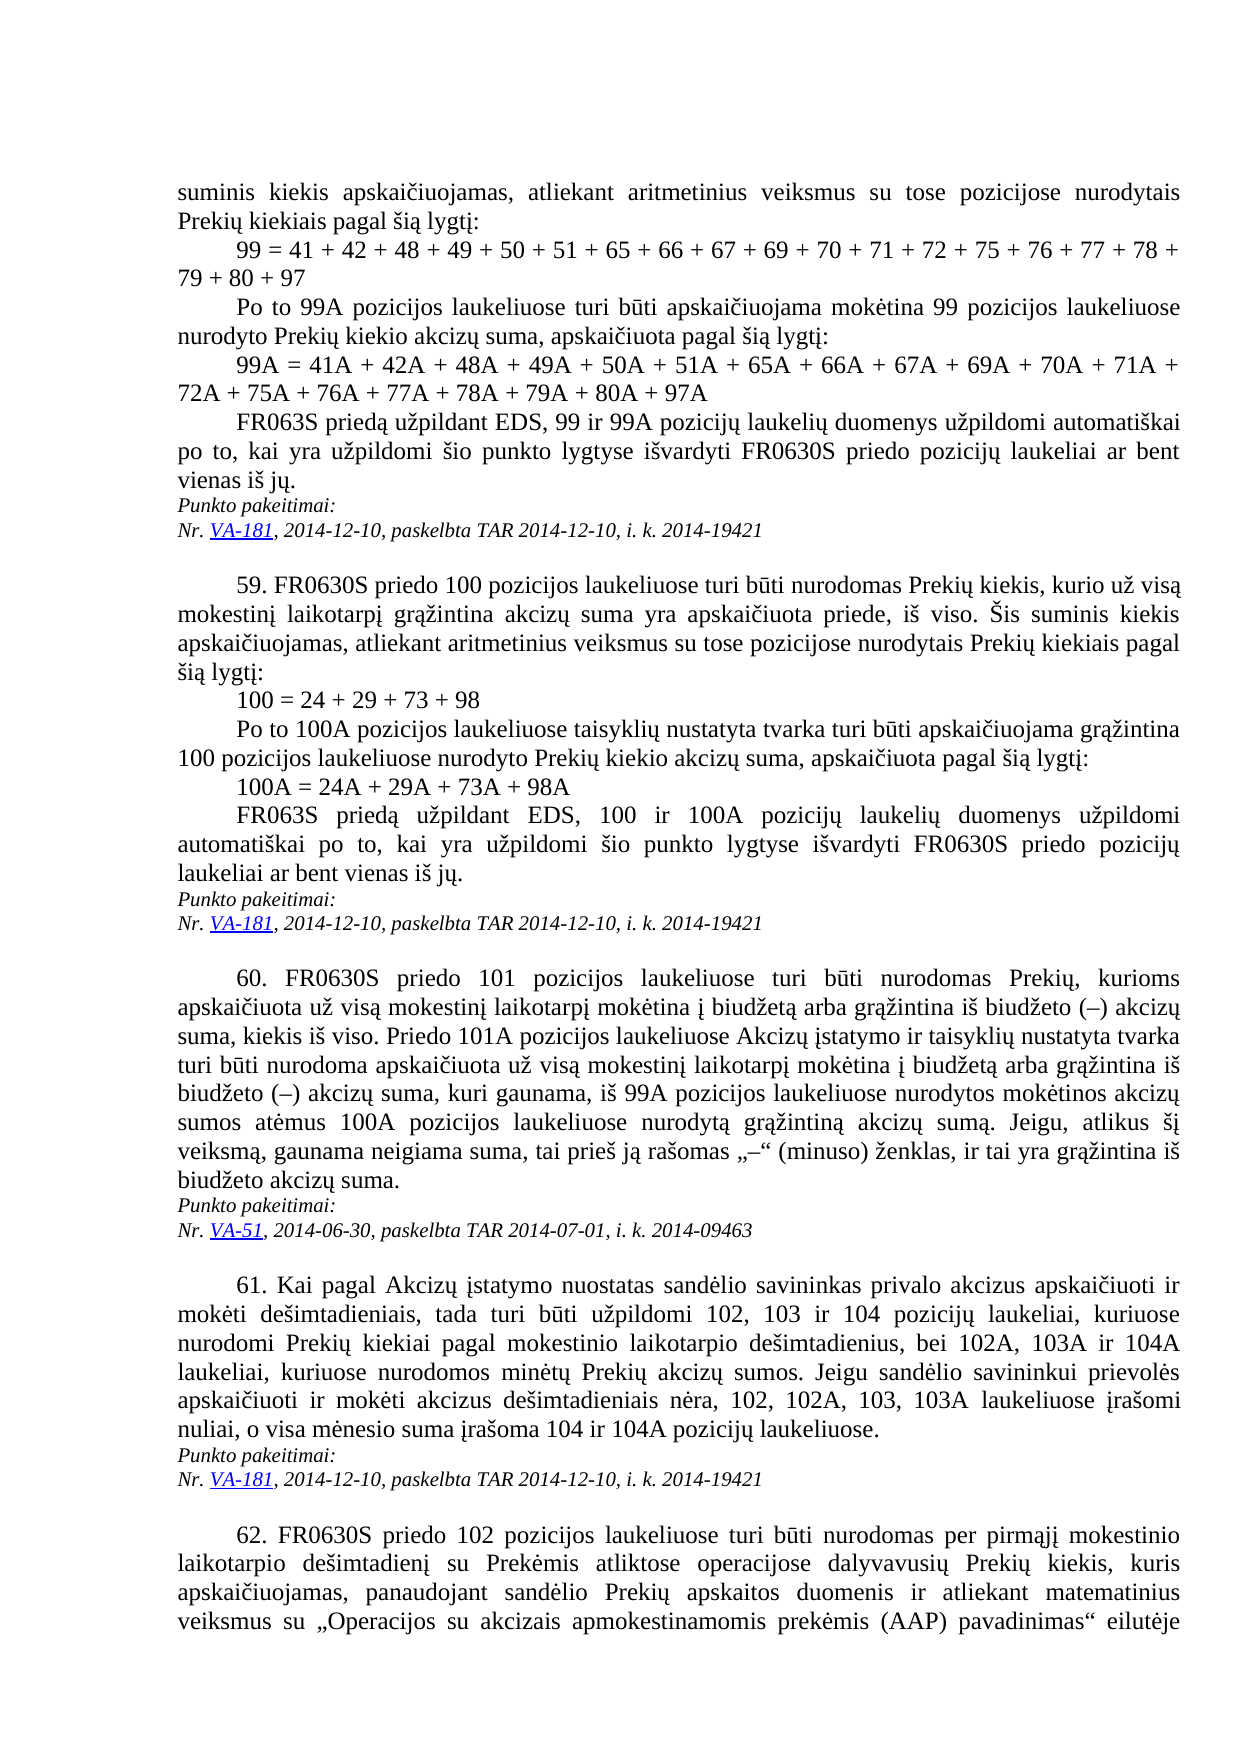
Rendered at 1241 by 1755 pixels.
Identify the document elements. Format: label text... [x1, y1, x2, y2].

text 60. FR0630S priedo 101 pozicijos laukeliuose turi būti nurodomas Prekių, kurioms apskaičiuota už visą mokestinį laikotarpį mokėtina į biudžetą arba grąžintina iš biudžeto (–) akcizų suma, kiekis iš viso. Priedo 101A pozicijos laukeliuose Akcizų įstatymo ir taisyklių nustatyta tvarka turi būti nurodoma apskaičiuota už visą mokestinį laikotarpį mokėtina į biudžetą arba grąžintina iš biudžeto (–) akcizų suma, kuri gaunama, iš 99A pozicijos laukeliuose nurodytos mokėtinos akcizų sumos atėmus 100A pozicijos laukeliuose nurodytą grąžintiną akcizų sumą. Jeigu, atlikus šį veiksmą, gaunama neigiama suma, tai prieš ją rašomas „–“ (minuso) ženklas, ir tai yra grąžintina iš biudžeto akcizų suma. [177, 963, 1181, 1193]
text Nr. VA-181, 2014-12-10, paskelbta TAR 2014-12-10, i. k. 2014-19421 [177, 1467, 1181, 1491]
text 59. FR0630S priedo 100 pozicijos laukeliuose turi būti nurodomas Prekių kiekis, kurio už visą mokestinį laikotarpį grąžintina akcizų suma yra apskaičiuota priede, iš viso. Šis suminis kiekis apskaičiuojamas, atliekant aritmetinius veiksmus su tose pozicijose nurodytais Prekių kiekiais pagal šią lygtį: [177, 570, 1181, 685]
text Po to 100A pozicijos laukeliuose taisyklių nustatyta tvarka turi būti apskaičiuojama grąžintina 100 pozicijos laukeliuose nurodyto Prekių kiekio akcizų suma, apskaičiuota pagal šią lygtį: [177, 714, 1181, 772]
text Po to 99A pozicijos laukeliuose turi būti apskaičiuojama mokėtina 99 pozicijos laukeliuose nurodyto Prekių kiekio akcizų suma, apskaičiuota pagal šią lygtį: [177, 292, 1181, 350]
text FR063S priedą užpildant EDS, 100 ir 100A pozicijų laukelių duomenys užpildomi automatiškai po to, kai yra užpildomi šio punkto lygtyse išvardyti FR0630S priedo pozicijų laukeliai ar bent vienas iš jų. [177, 800, 1181, 887]
text 99A = 41A + 42A + 48A + 49A + 50A + 51A + 65A + 66A + 67A + 69A + 70A + 71A + 72A + 75A + 76A + 77A + 78A + 79A + 80A + 97A [177, 350, 1181, 407]
text 61. Kai pagal Akcizų įstatymo nuostatas sandėlio savininkas privalo akcizus apskaičiuoti ir mokėti dešimtadieniais, tada turi būti užpildomi 102, 103 ir 104 pozicijų laukeliai, kuriuose nurodomi Prekių kiekiai pagal mokestinio laikotarpio dešimtadienius, bei 102A, 103A ir 104A laukeliai, kuriuose nurodomos minėtų Prekių akcizų sumos. Jeigu sandėlio savininkui prievolės apskaičiuoti ir mokėti akcizus dešimtadieniais nėra, 102, 102A, 103, 103A laukeliuose įrašomi nuliai, o visa mėnesio suma įrašoma 104 ir 104A pozicijų laukeliuose. [177, 1270, 1181, 1443]
text Nr. VA-51, 2014-06-30, paskelbta TAR 2014-07-01, i. k. 2014-09463 [177, 1217, 1181, 1242]
text Punkto pakeitimai: [177, 1443, 1181, 1467]
text 99 = 41 + 42 + 48 + 49 + 50 + 51 + 65 + 66 + 67 + 69 + 70 + 71 + 72 + 75 + 76 + 77 + 78 + 79 + 80 + 97 [177, 235, 1181, 292]
text Punkto pakeitimai: [177, 1193, 1181, 1217]
text Nr. VA-181, 2014-12-10, paskelbta TAR 2014-12-10, i. k. 2014-19421 [177, 517, 1181, 542]
text Punkto pakeitimai: [177, 887, 1181, 911]
text Punkto pakeitimai: [177, 493, 1181, 517]
text Nr. VA-181, 2014-12-10, paskelbta TAR 2014-12-10, i. k. 2014-19421 [177, 911, 1181, 935]
text suminis kiekis apskaičiuojamas, atliekant aritmetinius veiksmus su tose pozicijose nurodytais Prekių kiekiais pagal šią lygtį: [177, 177, 1181, 235]
text 62. FR0630S priedo 102 pozicijos laukeliuose turi būti nurodomas per pirmąjį mokestinio laikotarpio dešimtadienį su Prekėmis atliktose operacijose dalyvavusių Prekių kiekis, kuris apskaičiuojamas, panaudojant sandėlio Prekių apskaitos duomenis ir atliekant matematinius veiksmus su „Operacijos su akcizais apmokestinamomis prekėmis (AAP) pavadinimas“ eilutėje [177, 1520, 1181, 1635]
text 100A = 24A + 29A + 73A + 98A [177, 772, 1181, 800]
text 100 = 24 + 29 + 73 + 98 [177, 685, 1181, 714]
text FR063S priedą užpildant EDS, 99 ir 99A pozicijų laukelių duomenys užpildomi automatiškai po to, kai yra užpildomi šio punkto lygtyse išvardyti FR0630S priedo pozicijų laukeliai ar bent vienas iš jų. [177, 407, 1181, 493]
